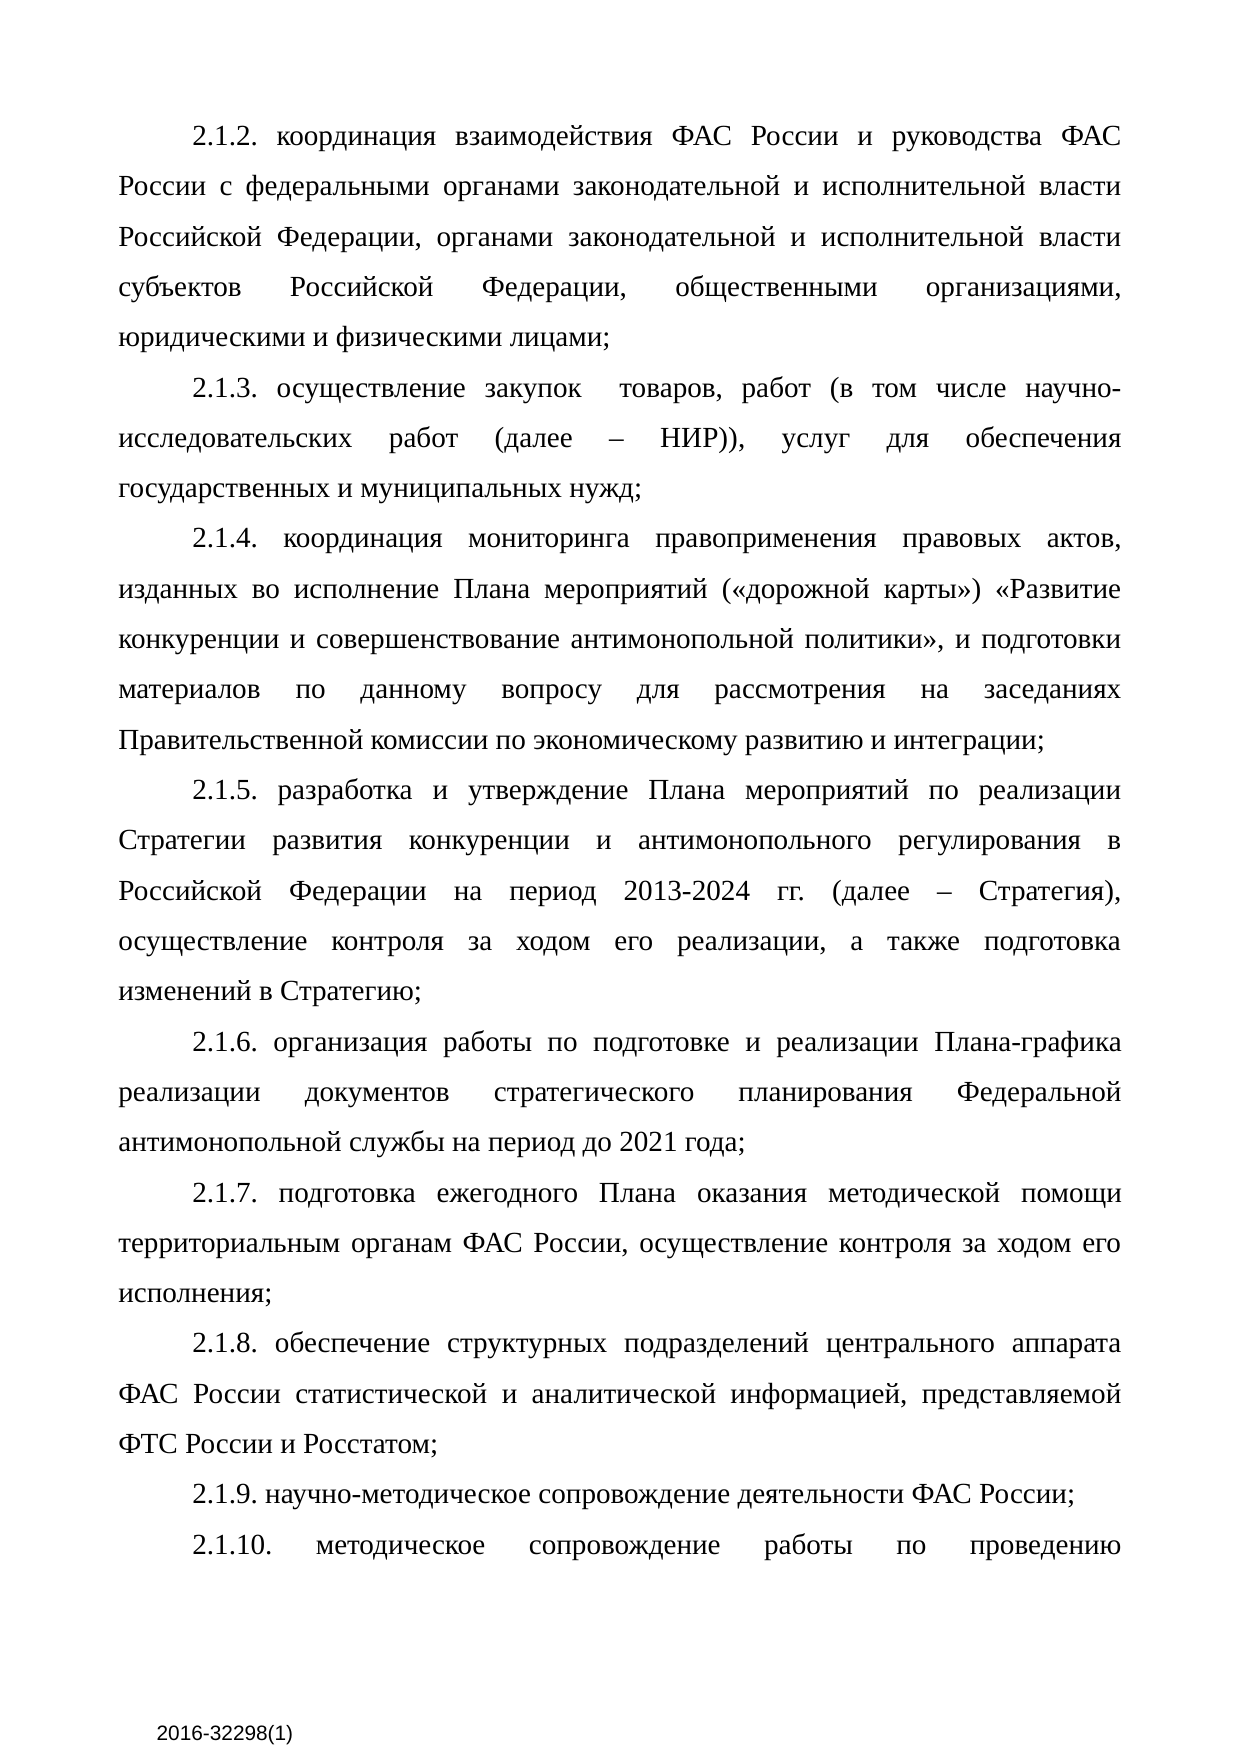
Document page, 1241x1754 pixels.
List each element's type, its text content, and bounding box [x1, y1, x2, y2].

text 2.1.3. осуществление закупок товаров, работ (в том числе научно-исследовательских работ (далее – НИР)), услуг для обеспечения государственных и муниципальных нужд; [118, 370, 1122, 504]
text 2.1.4. координация мониторинга правоприменения правовых актов, изданных во исполнение Плана мероприятий («дорожной карты») «Развитие конкуренции и совершенствование антимонопольной политики», и подготовки материалов по данному вопросу для рассмотрения на заседаниях Правительственной комиссии по экономическому развитию и интеграции; [118, 521, 1122, 755]
text 2.1.8. обеспечение структурных подразделений центрального аппарата ФАС России статистической и аналитической информацией, представляемой ФТС России и Росстатом; [118, 1326, 1122, 1460]
text 2.1.10. методическое сопровождение работы по проведению [118, 1527, 1122, 1560]
text 2.1.9. научно-методическое сопровождение деятельности ФАС России; [118, 1477, 1122, 1510]
text 2.1.6. организация работы по подготовке и реализации Плана-графика реализации документов стратегического планирования Федеральной антимонопольной службы на период до 2021 года; [118, 1024, 1122, 1158]
text 2.1.2. координация взаимодействия ФАС России и руководства ФАС России с федеральными органами законодательной и исполнительной власти Российской Федерации, органами законодательной и исполнительной власти субъектов Российской Федерации, общественными организациями, юридическими и физическими лицами; [118, 118, 1122, 353]
text 2.1.5. разработка и утверждение Плана мероприятий по реализации Стратегии развития конкуренции и антимонопольного регулирования в Российской Федерации на период 2013-2024 гг. (далее – Стратегия), осуществление контроля за ходом его реализации, а также подготовка изменений в Стратегию; [118, 772, 1122, 1007]
text 2.1.7. подготовка ежегодного Плана оказания методической помощи территориальным органам ФАС России, осуществление контроля за ходом его исполнения; [118, 1175, 1122, 1309]
